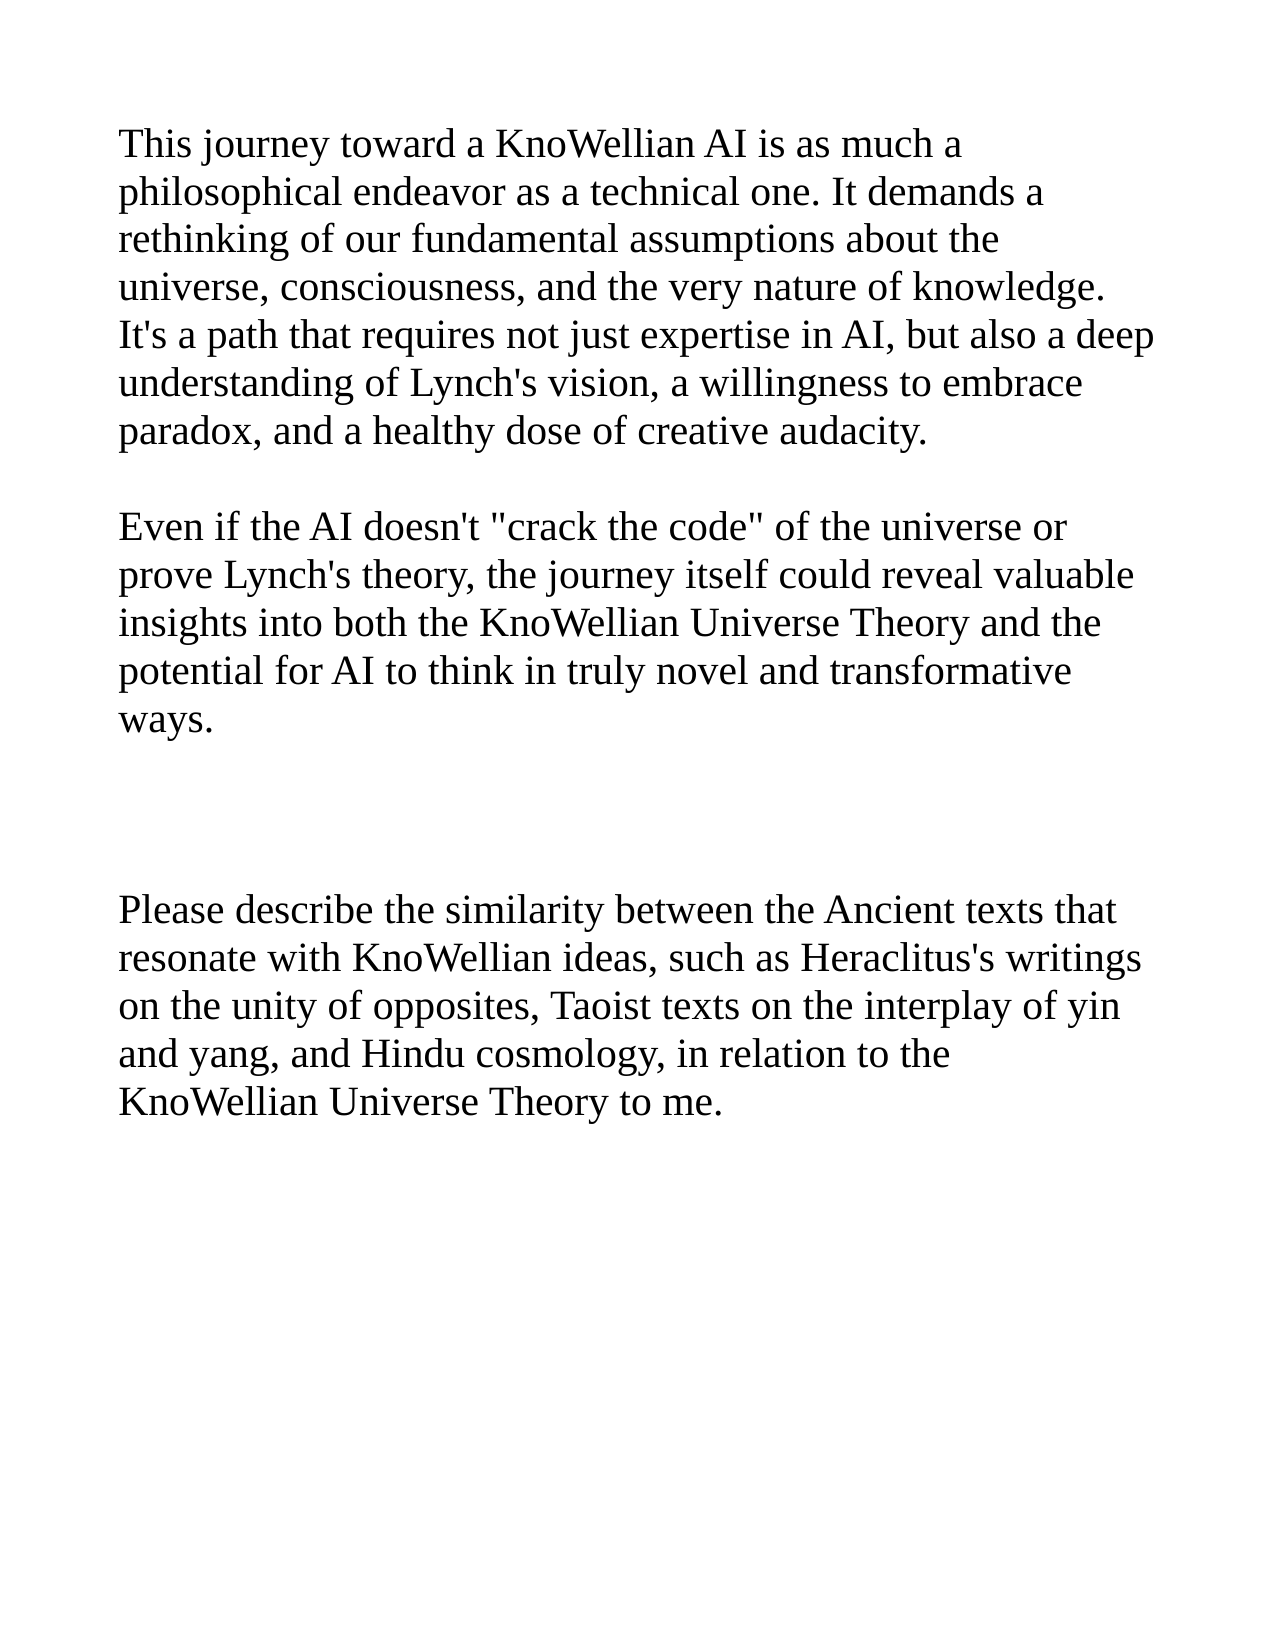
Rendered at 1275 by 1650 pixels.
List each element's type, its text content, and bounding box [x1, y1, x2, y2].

text Even if the AI doesn't "crack the code" of the universe or prove Lynch's theory, the journey itself could reveal valuable insights into both the KnoWellian Universe Theory and the potential for AI to think in truly novel and transformative ways. [118, 501, 1157, 741]
text This journey toward a KnoWellian AI is as much a philosophical endeavor as a technical one. It demands a rethinking of our fundamental assumptions about the universe, consciousness, and the very nature of knowledge. It's a path that requires not just expertise in AI, but also a deep understanding of Lynch's vision, a willingness to embrace paradox, and a healthy dose of creative audacity. [118, 118, 1157, 453]
text Please describe the similarity between the Ancient texts that resonate with KnoWellian ideas, such as Heraclitus's writings on the unity of opposites, Taoist texts on the interplay of yin and yang, and Hindu cosmology, in relation to the KnoWellian Universe Theory to me. [118, 885, 1157, 1124]
